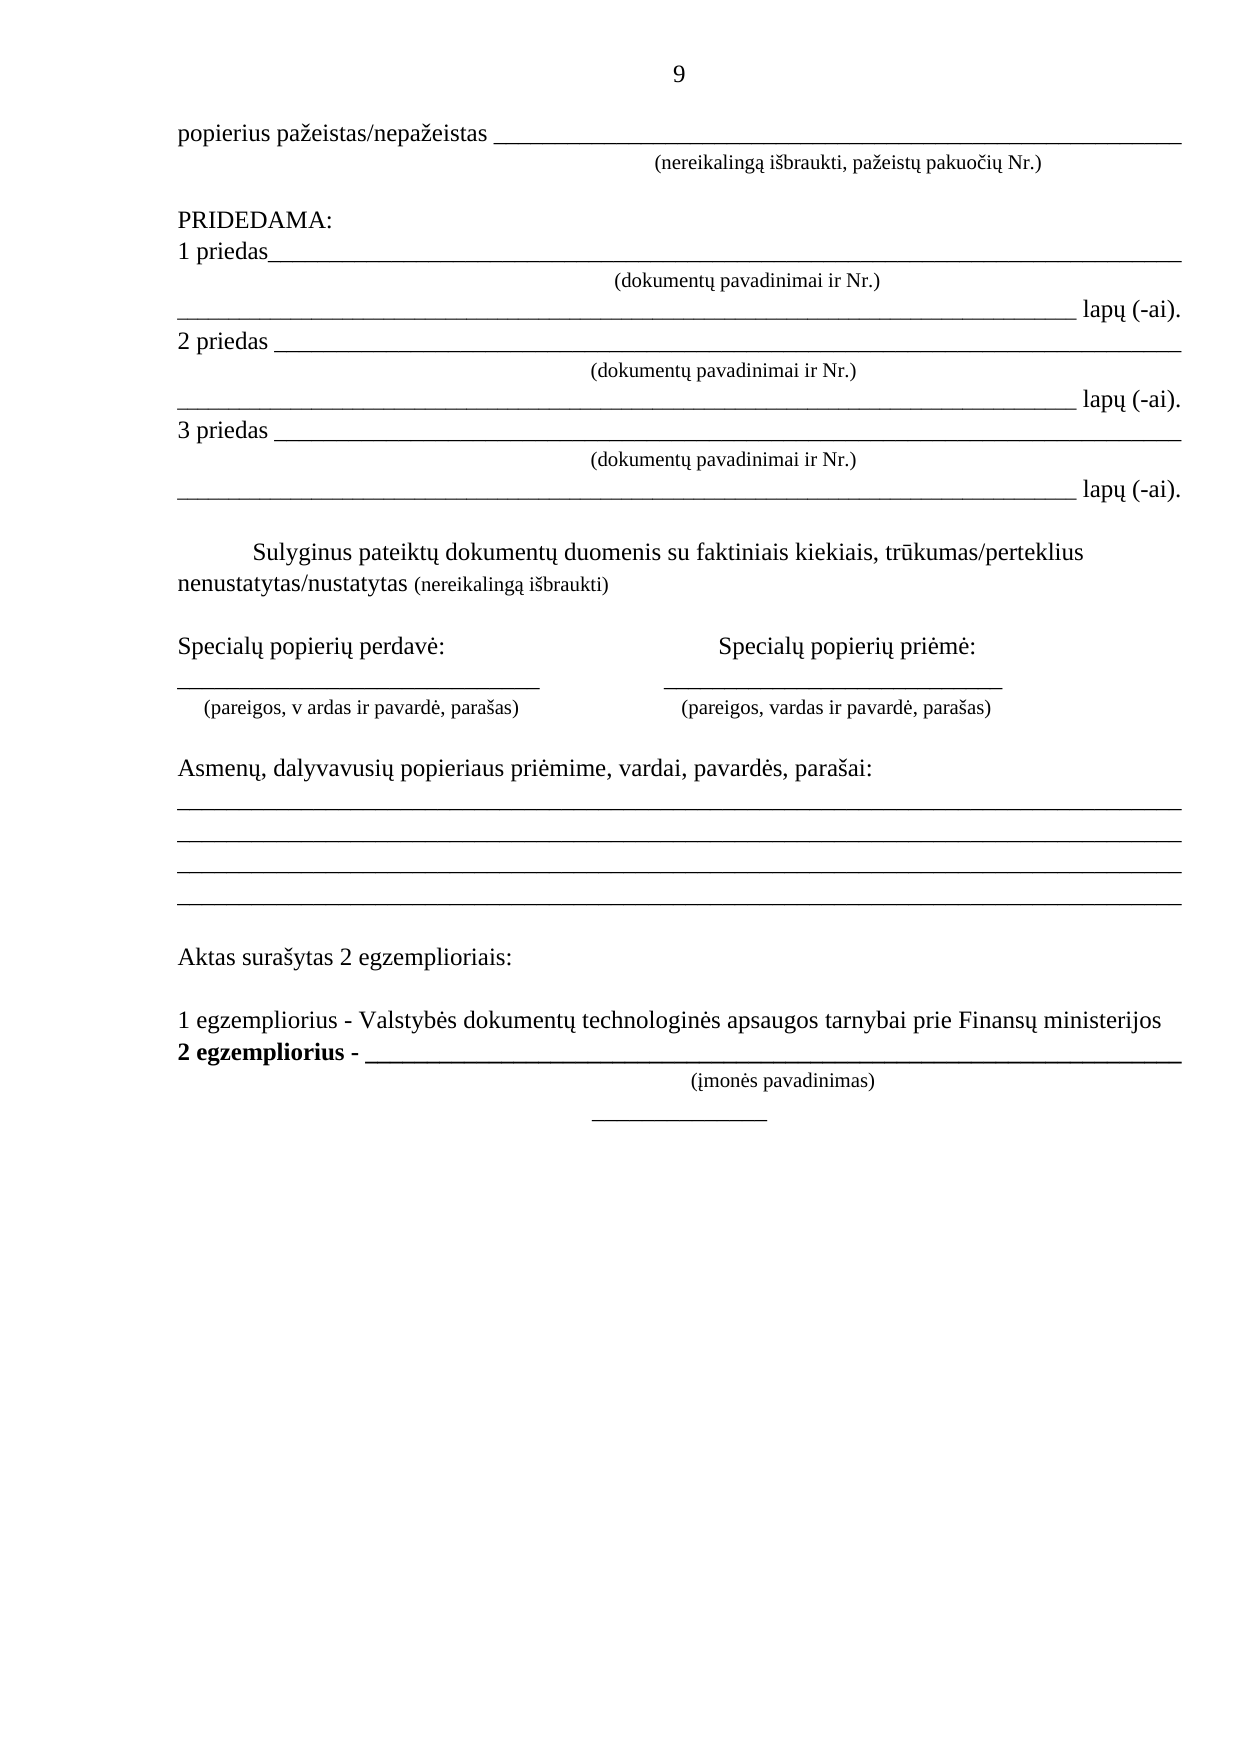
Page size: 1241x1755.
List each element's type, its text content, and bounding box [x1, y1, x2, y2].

text (pareigos, v ardas ir pavardė, parašas) (pareigos, vardas ir pavardė, parašas) [177, 694, 1181, 719]
text Aktas surašytas 2 egzemplioriais: [177, 942, 1181, 971]
text 3 priedas [177, 416, 1181, 444]
text lapų (-ai). [177, 294, 1181, 323]
text lapų (-ai). [177, 474, 1181, 502]
text (nereikalingą išbraukti, pažeistų pakuočių Nr.) [177, 150, 1181, 174]
text (dokumentų pavadinimai ir Nr.) [177, 268, 1181, 292]
text Sulyginus pateiktų dokumentų duomenis su faktiniais kiekiais, trūkumas/perteklius [252, 537, 1181, 566]
text Asmenų, dalyvavusių popieriaus priėmime, vardai, pavardės, parašai: [177, 753, 1181, 781]
text (dokumentų pavadinimai ir Nr.) [177, 358, 1181, 382]
text (įmonės pavadinimas) [177, 1068, 1181, 1092]
text nenustatytas/nustatytas (nereikalingą išbraukti) [177, 568, 1181, 597]
text (dokumentų pavadinimai ir Nr.) [177, 447, 1181, 471]
text Specialų popierių perdavė: Specialų popierių priėmė: [177, 631, 1181, 660]
text 1 egzempliorius - Valstybės dokumentų technologinės apsaugos tarnybai prie Finansų ministerijos [177, 1005, 1181, 1034]
text 2 priedas [177, 326, 1181, 355]
text lapų (-ai). [177, 384, 1181, 413]
text 2 egzempliorius - [177, 1037, 1181, 1065]
text PRIDEDAMA: [177, 205, 1181, 234]
text popierius pažeistas/nepažeistas [177, 118, 1181, 147]
text ______________ [177, 1095, 1181, 1123]
text 1 priedas [177, 236, 1181, 265]
